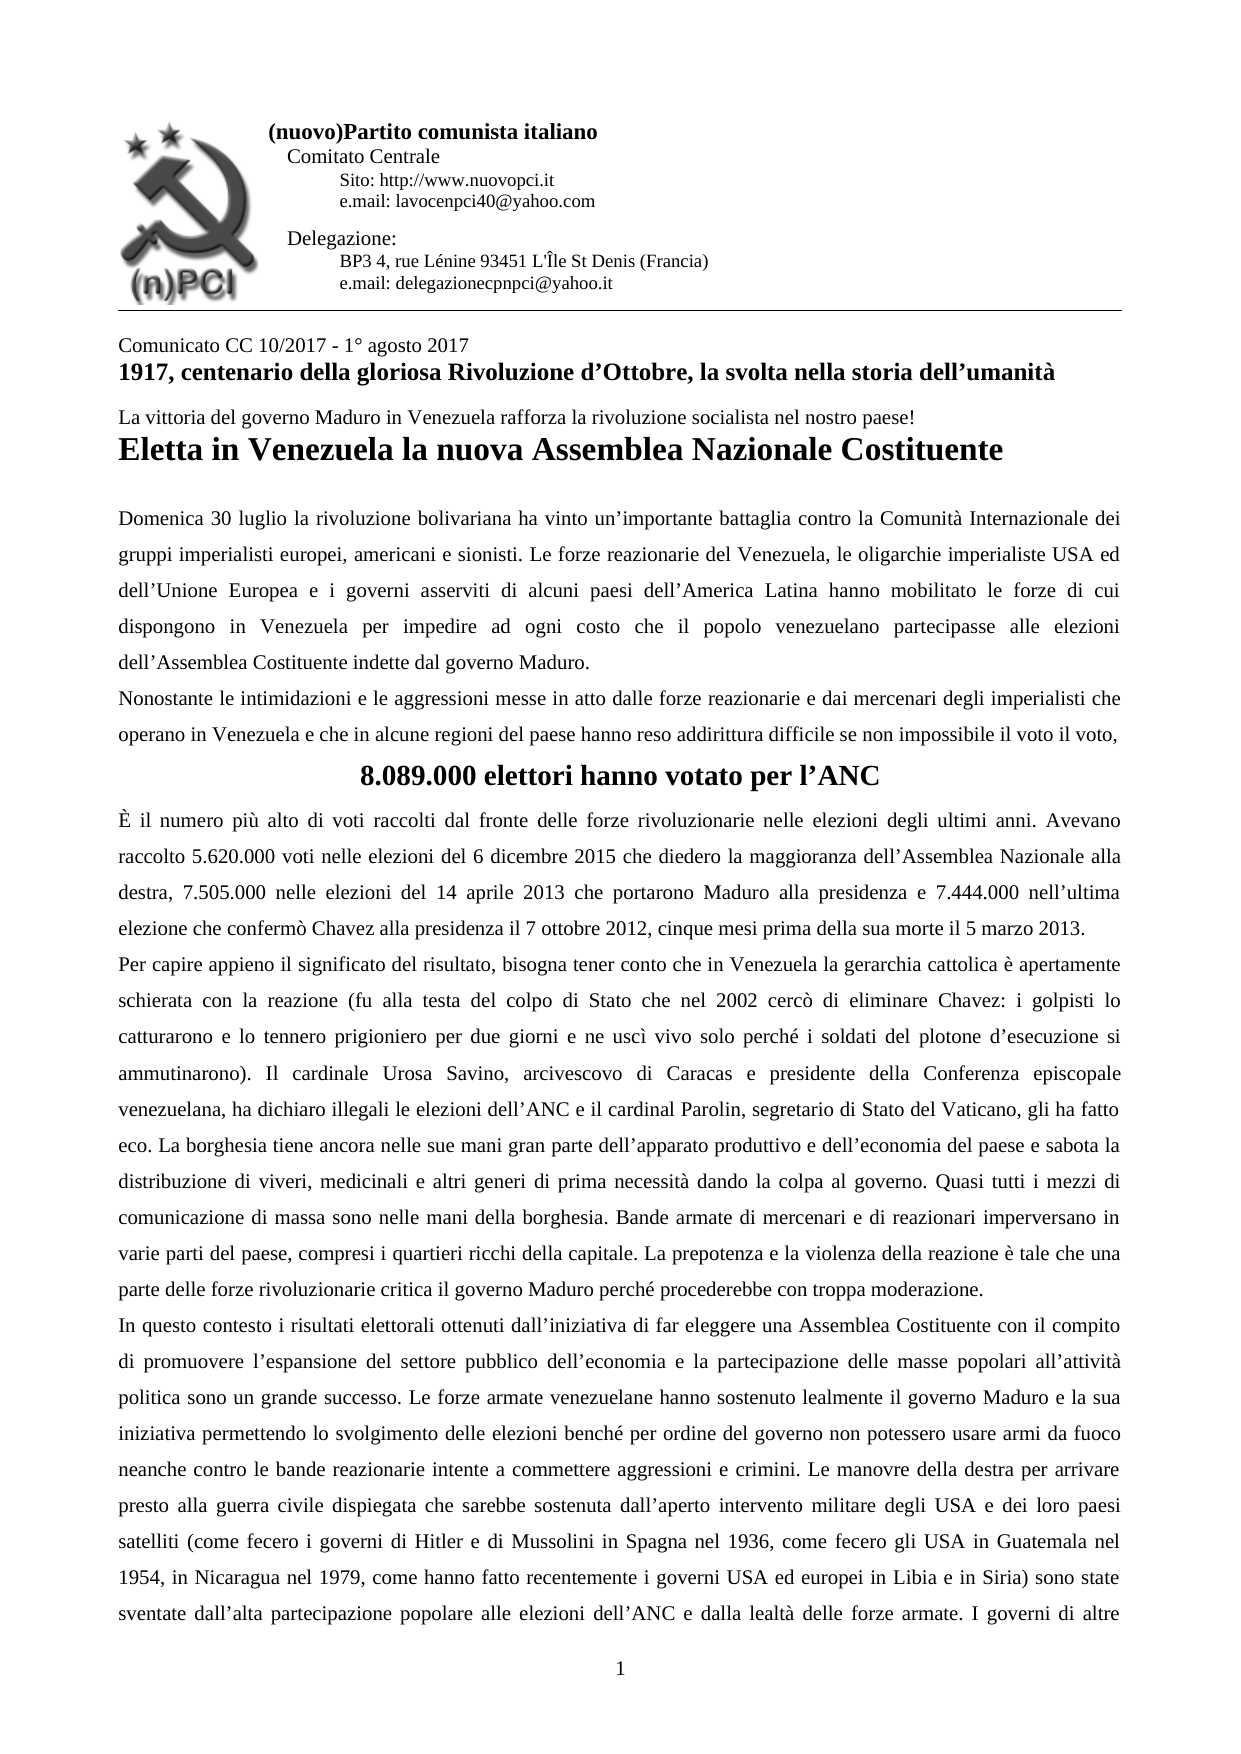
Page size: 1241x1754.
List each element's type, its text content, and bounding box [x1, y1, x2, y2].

text Delegazione: [287, 226, 1122, 250]
text Nonostante le intimidazioni e le aggressioni messe in atto dalle forze reazionarie e dai mercenari degli imperialisti che operano in Venezuela e che in alcune regioni del paese hanno reso addirittura difficile se non impossibile il voto il voto, [118, 686, 1122, 746]
text 8.089.000 elettori hanno votato per l’ANC [118, 758, 1122, 791]
text e.mail: lavocenpci40@yahoo.com [339, 190, 1122, 212]
text Domenica 30 luglio la rivoluzione bolivariana ha vinto un’importante battaglia contro la Comunità Internazionale dei gruppi imperialisti europei, americani e sionisti. Le forze reazionarie del Venezuela, le oligarchie imperialiste USA ed dell’Unione Europea e i governi asserviti di alcuni paesi dell’America Latina hanno mobilitato le forze di cui dispongono in Venezuela per impedire ad ogni costo che il popolo venezuelano partecipasse alle elezioni dell’Assemblea Costituente indette dal governo Maduro. [118, 506, 1122, 674]
text La vittoria del governo Maduro in Venezuela rafforza la rivoluzione socialista nel nostro paese! [118, 405, 1122, 429]
text Comunicato CC 10/2017 - 1° agosto 2017 [118, 333, 1122, 357]
text e.mail: delegazionecpnpci@yahoo.it [339, 272, 1122, 293]
text È il numero più alto di voti raccolti dal fronte delle forze rivoluzionarie nelle elezioni degli ultimi anni. Avevano raccolto 5.620.000 voti nelle elezioni del 6 dicembre 2015 che diedero la maggioranza dell’Assemblea Nazionale alla destra, 7.505.000 nelle elezioni del 14 aprile 2013 che portarono Maduro alla presidenza e 7.444.000 nell’ultima elezione che confermò Chavez alla presidenza il 7 ottobre 2012, cinque mesi prima della sua morte il 5 marzo 2013. [118, 808, 1122, 940]
text Sito: http://www.nuovopci.it [339, 168, 1122, 190]
picture [118, 119, 259, 305]
text Eletta in Venezuela la nuova Assemblea Nazionale Costituente [118, 429, 1122, 467]
text Per capire appieno il significato del risultato, bisogna tener conto che in Venezuela la gerarchia cattolica è apertamente schierata con la reazione (fu alla testa del colpo di Stato che nel 2002 cercò di eliminare Chavez: i golpisti lo catturarono e lo tennero prigioniero per due giorni e ne uscì vivo solo perché i soldati del plotone d’esecuzione si ammutinarono). Il cardinale Urosa Savino, arcivescovo di Caracas e presidente della Conferenza episcopale venezuelana, ha dichiaro illegali le elezioni dell’ANC e il cardinal Parolin, segretario di Stato del Vaticano, gli ha fatto eco. La borghesia tiene ancora nelle sue mani gran parte dell’apparato produttivo e dell’economia del paese e sabota la distribuzione di viveri, medicinali e altri generi di prima necessità dando la colpa al governo. Quasi tutti i mezzi di comunicazione di massa sono nelle mani della borghesia. Bande armate di mercenari e di reazionari imperversano in varie parti del paese, compresi i quartieri ricchi della capitale. La prepotenza e la violenza della reazione è tale che una parte delle forze rivoluzionarie critica il governo Maduro perché procederebbe con troppa moderazione. [118, 952, 1122, 1301]
text In questo contesto i risultati elettorali ottenuti dall’iniziativa di far eleggere una Assemblea Costituente con il compito di promuovere l’espansione del settore pubblico dell’economia e la partecipazione delle masse popolari all’attività politica sono un grande successo. Le forze armate venezuelane hanno sostenuto lealmente il governo Maduro e la sua iniziativa permettendo lo svolgimento delle elezioni benché per ordine del governo non potessero usare armi da fuoco neanche contro le bande reazionarie intente a commettere aggressioni e crimini. Le manovre della destra per arrivare presto alla guerra civile dispiegata che sarebbe sostenuta dall’aperto intervento militare degli USA e dei loro paesi satelliti (come fecero i governi di Hitler e di Mussolini in Spagna nel 1936, come fecero gli USA in Guatemala nel 1954, in Nicaragua nel 1979, come hanno fatto recentemente i governi USA ed europei in Libia e in Siria) sono state sventate dall’alta partecipazione popolare alle elezioni dell’ANC e dalla lealtà delle forze armate. I governi di altre [118, 1313, 1122, 1625]
text 1917, centenario della gloriosa Rivoluzione d’Ottobre, la svolta nella storia dell’umanità [118, 357, 1122, 386]
text Comitato Centrale [287, 144, 1122, 168]
text BP3 4, rue Lénine 93451 L'Île St Denis (Francia) [339, 250, 1122, 272]
text (nuovo)Partito comunista italiano [268, 118, 1122, 144]
